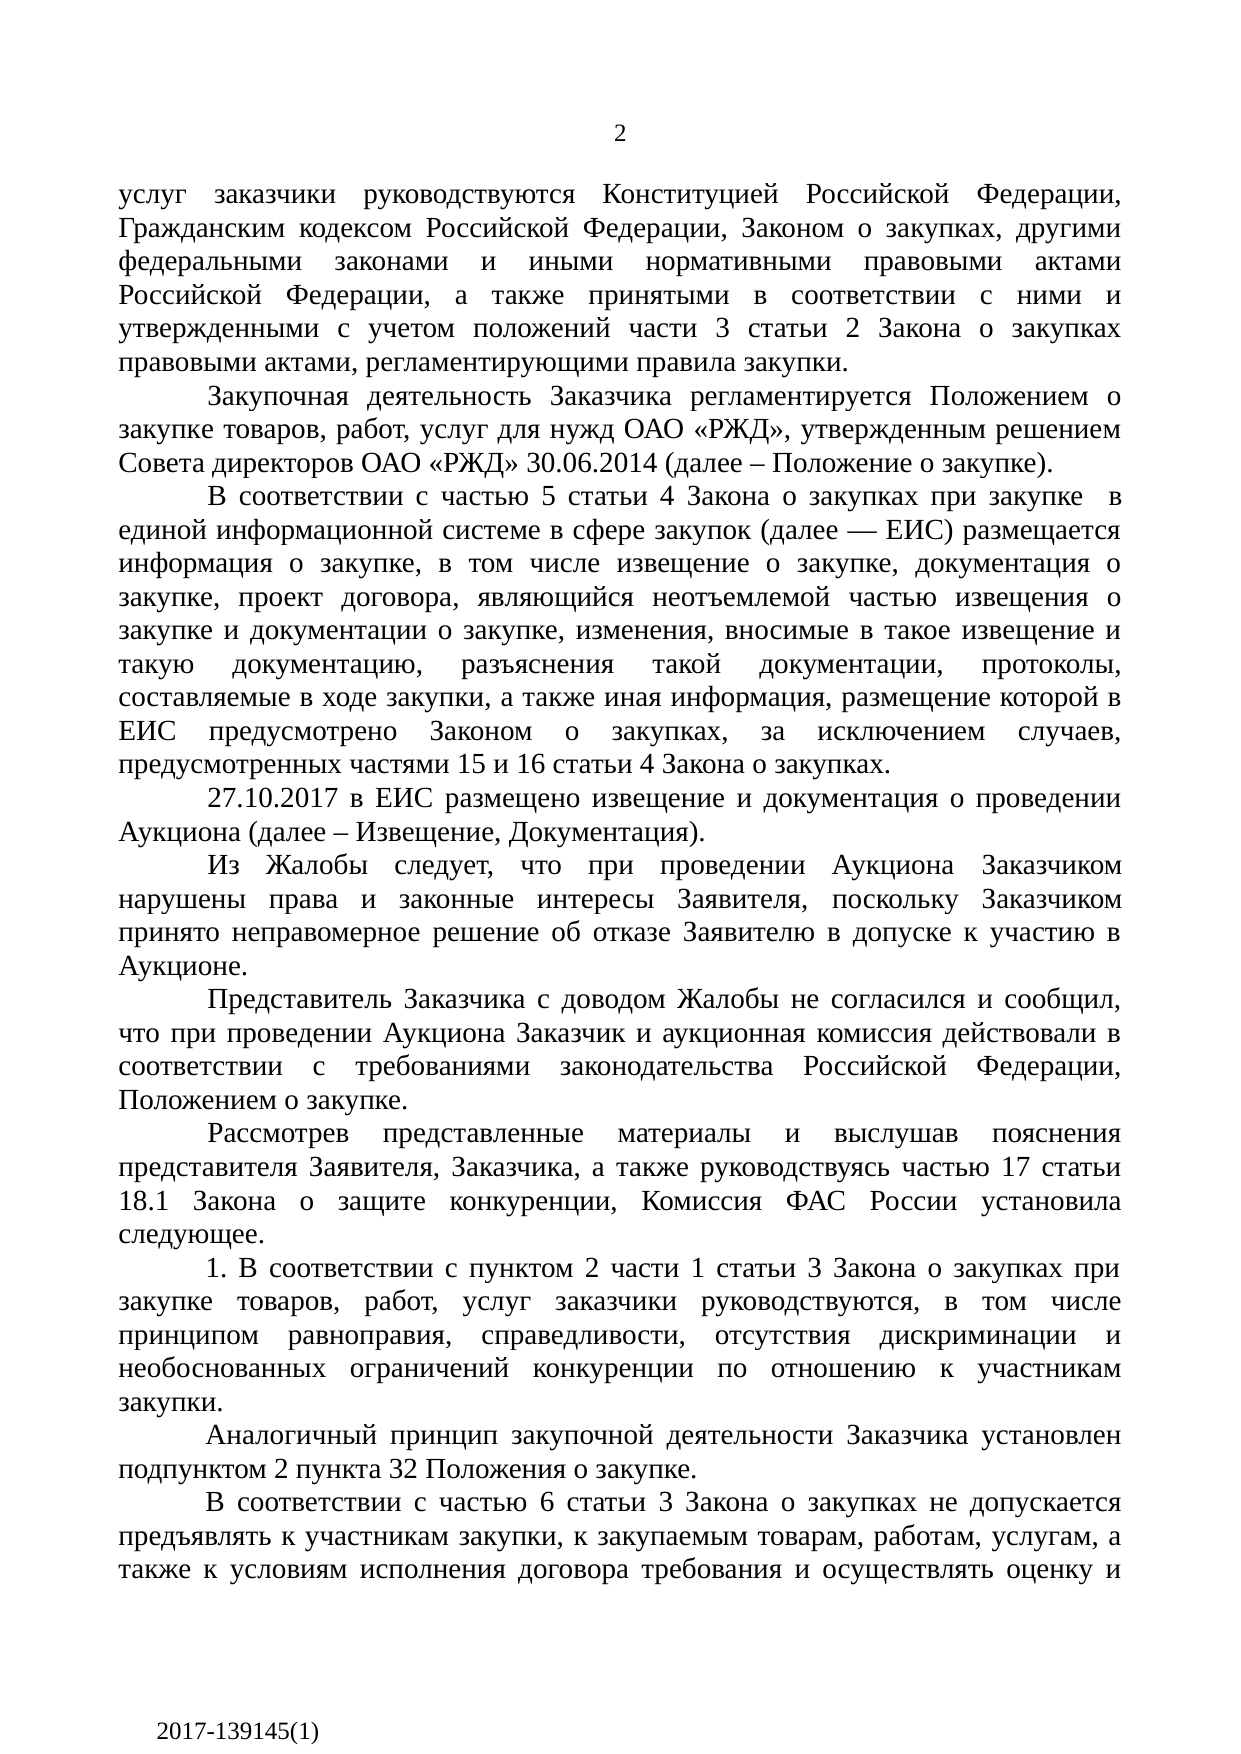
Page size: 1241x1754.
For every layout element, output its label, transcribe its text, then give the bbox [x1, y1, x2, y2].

text Аналогичный принцип закупочной деятельности Заказчика установлен подпунктом 2 пункта 32 Положения о закупке. [118, 1417, 1122, 1484]
text Рассмотрев представленные материалы и выслушав пояснения представителя Заявителя, Заказчика, а также руководствуясь частью 17 статьи 18.1 Закона о защите конкуренции, Комиссия ФАС России установила следующее. [118, 1116, 1122, 1250]
text услуг заказчики руководствуются Конституцией Российской Федерации, Гражданским кодексом Российской Федерации, Законом о закупках, другими федеральными законами и иными нормативными правовыми актами Российской Федерации, а также принятыми в соответствии с ними и утвержденными с учетом положений части 3 статьи 2 Закона о закупках правовыми актами, регламентирующими правила закупки. [118, 176, 1122, 378]
text 1. В соответствии с пунктом 2 части 1 статьи 3 Закона о закупках при закупке товаров, работ, услуг заказчики руководствуются, в том числе принципом равноправия, справедливости, отсутствия дискриминации и необоснованных ограничений конкуренции по отношению к участникам закупки. [118, 1250, 1122, 1417]
text Из Жалобы следует, что при проведении Аукциона Заказчиком нарушены права и законные интересы Заявителя, поскольку Заказчиком принято неправомерное решение об отказе Заявителю в допуске к участию в Аукционе. [118, 847, 1122, 981]
text Закупочная деятельность Заказчика регламентируется Положением о закупке товаров, работ, услуг для нужд ОАО «РЖД», утвержденным решением Совета директоров ОАО «РЖД» 30.06.2014 (далее – Положение о закупке). [118, 378, 1122, 478]
text В соответствии с частью 6 статьи 3 Закона о закупках не допускается предъявлять к участникам закупки, к закупаемым товарам, работам, услугам, а также к условиям исполнения договора требования и осуществлять оценку и [118, 1484, 1122, 1585]
text Представитель Заказчика с доводом Жалобы не согласился и сообщил, что при проведении Аукциона Заказчик и аукционная комиссия действовали в соответствии с требованиями законодательства Российской Федерации, Положением о закупке. [118, 981, 1122, 1116]
text В соответствии с частью 5 статьи 4 Закона о закупках при закупке в единой информационной системе в сфере закупок (далее — ЕИС) размещается информация о закупке, в том числе извещение о закупке, документация о закупке, проект договора, являющийся неотъемлемой частью извещения о закупке и документации о закупке, изменения, вносимые в такое извещение и такую документацию, разъяснения такой документации, протоколы, составляемые в ходе закупки, а также иная информация, размещение которой в ЕИС предусмотрено Законом о закупках, за исключением случаев, предусмотренных частями 15 и 16 статьи 4 Закона о закупках. [118, 478, 1122, 780]
text 27.10.2017 в ЕИС размещено извещение и документация о проведении Аукциона (далее – Извещение, Документация). [118, 780, 1122, 847]
